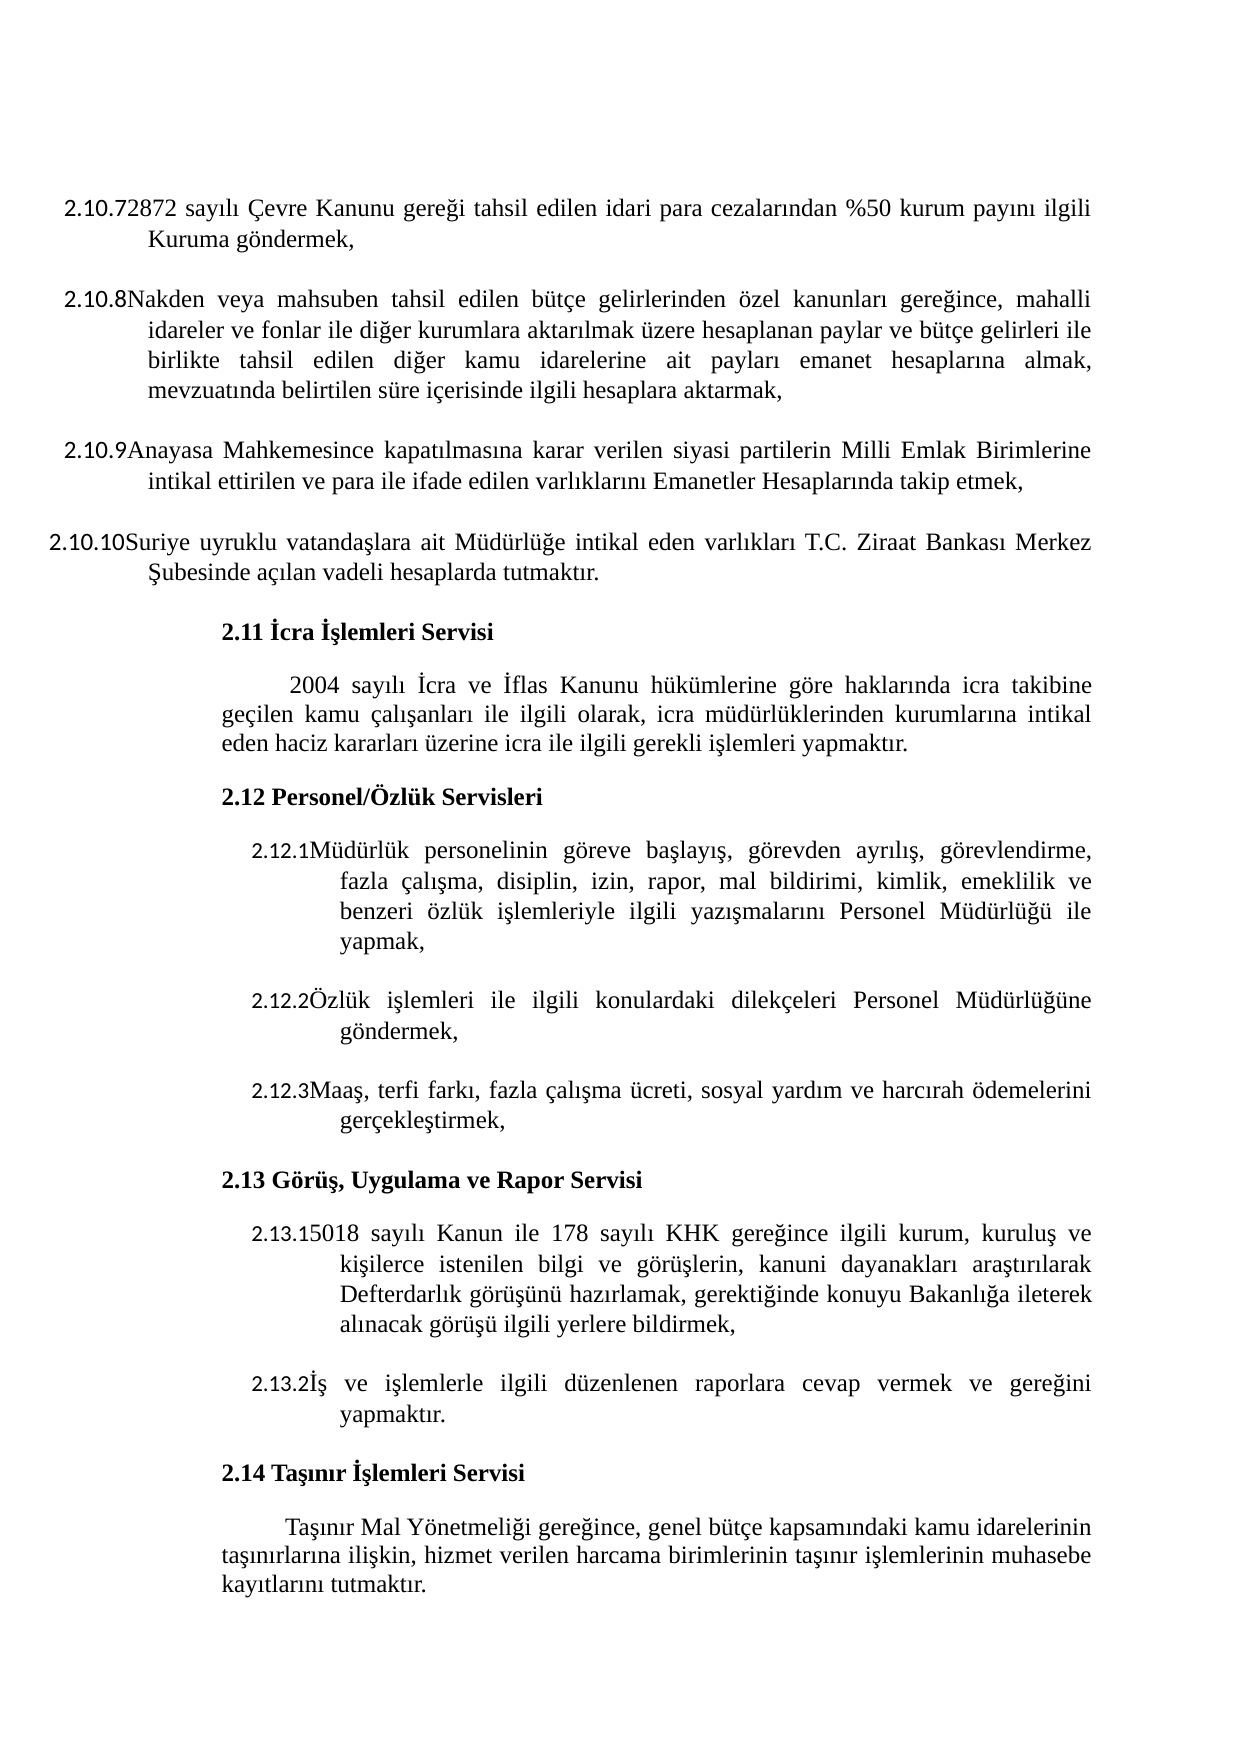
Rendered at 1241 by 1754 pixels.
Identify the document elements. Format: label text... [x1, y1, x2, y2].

list Nakden veya mahsuben tahsil edilen bütçe gelirlerinden özel kanunları gereğince, mahalli idareler ve fonlar ile diğer kurumlara aktarılmak üzere hesaplanan paylar ve bütçe gelirleri ile birlikte tahsil edilen diğer kamu idarelerine ait payları emanet hesaplarına almak, mevzuatında belirtilen süre içerisinde ilgili hesaplara aktarmak, [63, 283, 1093, 404]
text 2.12 Personel/Özlük Servisleri [148, 782, 1093, 811]
list Maaş, terfi farkı, fazla çalışma ücreti, sosyal yardım ve harcırah ödemelerini gerçekleştirmek, [251, 1075, 1093, 1134]
text Taşınır Mal Yönetmeliği gereğince, genel bütçe kapsamındaki kamu idarelerinin taşınırlarına ilişkin, hizmet verilen harcama birimlerinin taşınır işlemlerinin muhasebe kayıtlarını tutmaktır. [221, 1512, 1093, 1598]
list 5018 sayılı Kanun ile 178 sayılı KHK gereğince ilgili kurum, kuruluş ve kişilerce istenilen bilgi ve görüşlerin, kanuni dayanakları araştırılarak Defterdarlık görüşünü hazırlamak, gerektiğinde konuyu Bakanlığa ileterek alınacak görüşü ilgili yerlere bildirmek, [251, 1218, 1093, 1338]
text 2.13 Görüş, Uygulama ve Rapor Servisi [148, 1165, 1093, 1193]
list Müdürlük personelinin göreve başlayış, görevden ayrılış, görevlendirme, fazla çalışma, disiplin, izin, rapor, mal bildirimi, kimlik, emeklilik ve benzeri özlük işlemleriyle ilgili yazışmalarını Personel Müdürlüğü ile yapmak, [251, 836, 1093, 955]
text 2.14 Taşınır İşlemleri Servisi [148, 1458, 1093, 1487]
list Özlük işlemleri ile ilgili konulardaki dilekçeleri Personel Müdürlüğüne göndermek, [251, 985, 1093, 1044]
text 2.11 İcra İşlemleri Servisi [148, 617, 1093, 646]
list 2872 sayılı Çevre Kanunu gereği tahsil edilen idari para cezalarından %50 kurum payını ilgili Kuruma göndermek, [63, 192, 1093, 253]
list İş ve işlemlerle ilgili düzenlenen raporlara cevap vermek ve gereğini yapmaktır. [251, 1368, 1093, 1428]
list Anayasa Mahkemesince kapatılmasına karar verilen siyasi partilerin Milli Emlak Birimlerine intikal ettirilen ve para ile ifade edilen varlıklarını Emanetler Hesaplarında takip etmek, [63, 434, 1093, 495]
text 2004 sayılı İcra ve İflas Kanunu hükümlerine göre haklarında icra takibine geçilen kamu çalışanları ile ilgili olarak, icra müdürlüklerinden kurumlarına intikal eden haciz kararları üzerine icra ile ilgili gerekli işlemleri yapmaktır. [221, 671, 1093, 757]
list Suriye uyruklu vatandaşlara ait Müdürlüğe intikal eden varlıkları T.C. Ziraat Bankası Merkez Şubesinde açılan vadeli hesaplarda tutmaktır. [49, 526, 1093, 586]
